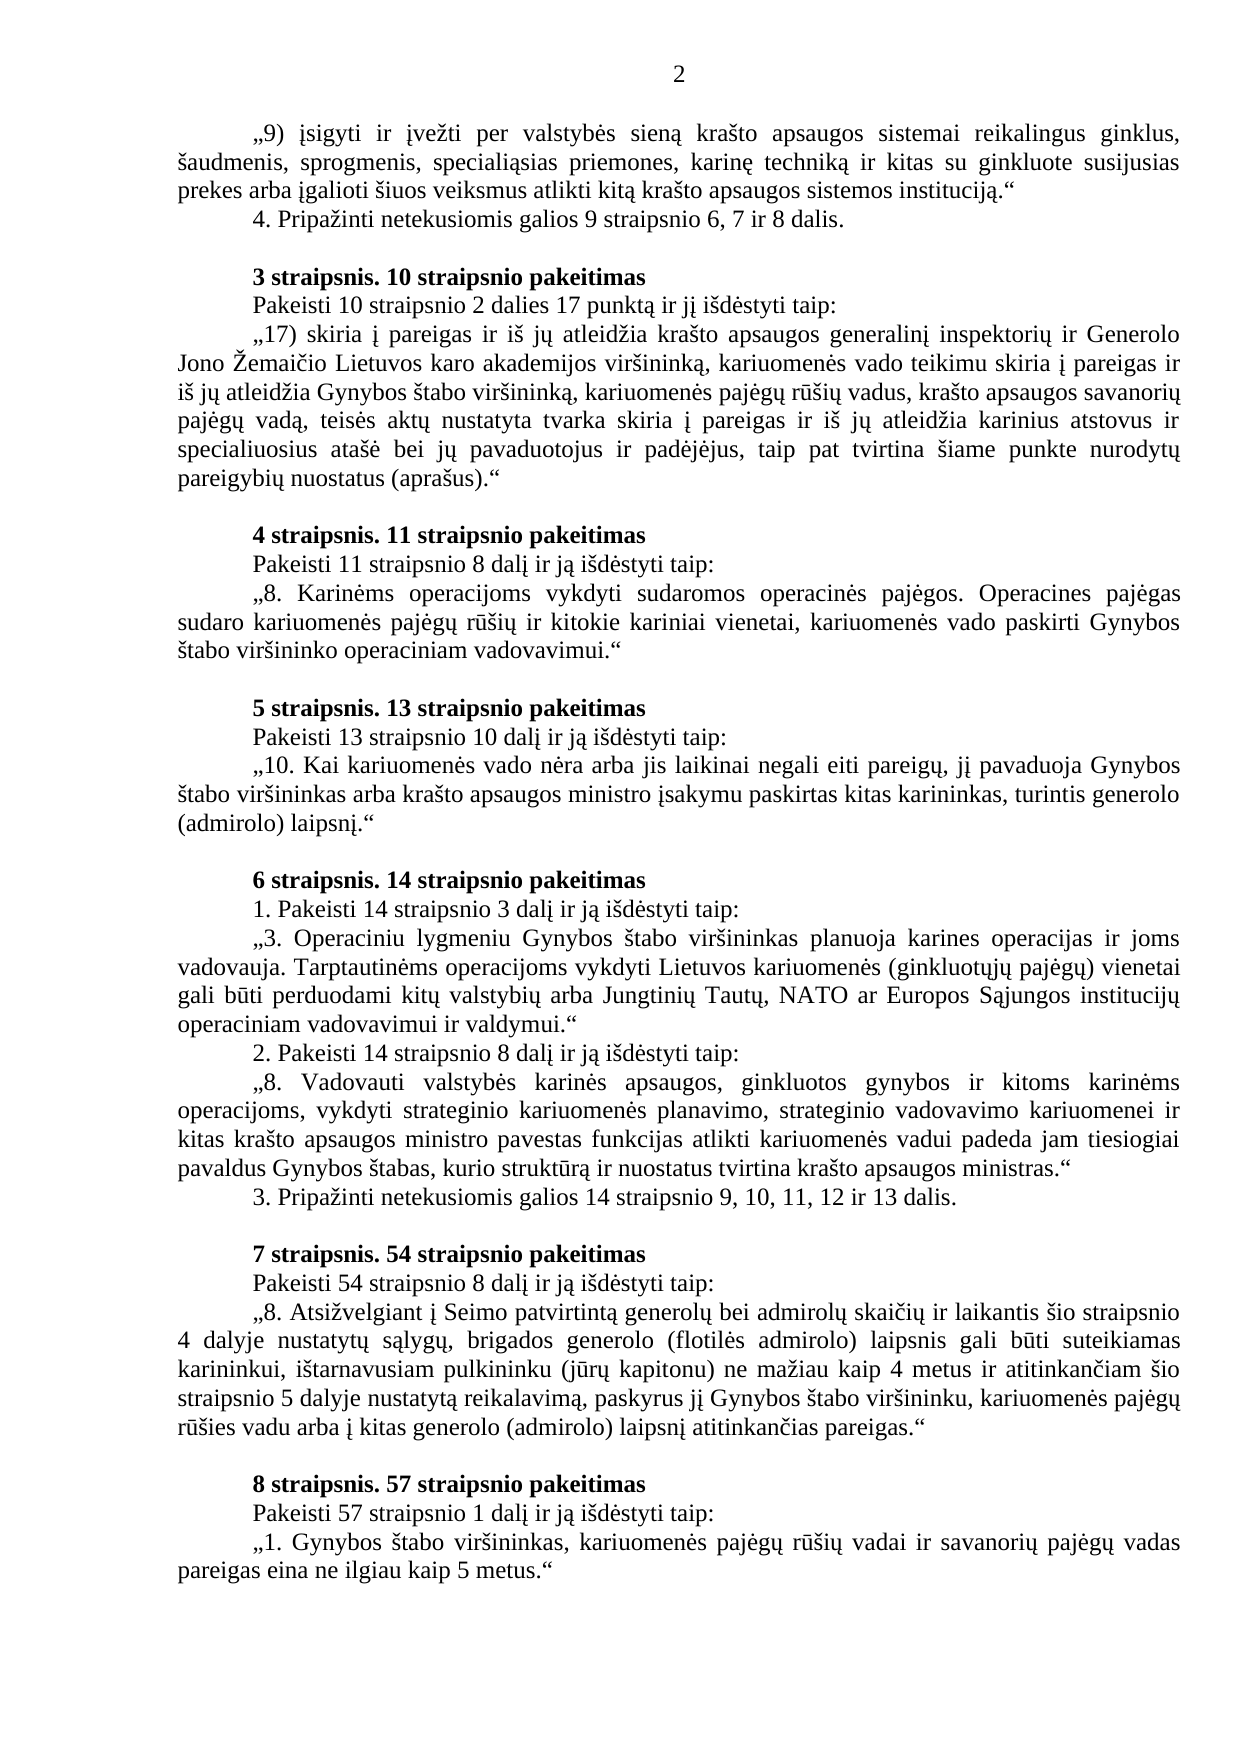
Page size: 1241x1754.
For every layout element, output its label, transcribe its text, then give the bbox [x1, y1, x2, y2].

text 6 straipsnis. 14 straipsnio pakeitimas [177, 866, 1181, 894]
text „9) įsigyti ir įvežti per valstybės sieną krašto apsaugos sistemai reikalingus ginklus, šaudmenis, sprogmenis, specialiąsias priemones, karinę techniką ir kitas su ginkluote susijusias prekes arba įgalioti šiuos veiksmus atlikti kitą krašto apsaugos sistemos instituciją.“ [177, 118, 1181, 204]
text „1. Gynybos štabo viršininkas, kariuomenės pajėgų rūšių vadai ir savanorių pajėgų vadas pareigas eina ne ilgiau kaip 5 metus.“ [177, 1527, 1181, 1584]
text Pakeisti 13 straipsnio 10 dalį ir ją išdėstyti taip: [177, 722, 1181, 751]
text Pakeisti 11 straipsnio 8 dalį ir ją išdėstyti taip: [177, 549, 1181, 578]
text „8. Vadovauti valstybės karinės apsaugos, ginkluotos gynybos ir kitoms karinėms operacijoms, vykdyti strateginio kariuomenės planavimo, strateginio vadovavimo kariuomenei ir kitas krašto apsaugos ministro pavestas funkcijas atlikti kariuomenės vadui padeda jam tiesiogiai pavaldus Gynybos štabas, kurio struktūrą ir nuostatus tvirtina krašto apsaugos ministras.“ [177, 1067, 1181, 1182]
text „8. Karinėms operacijoms vykdyti sudaromos operacinės pajėgos. Operacines pajėgas sudaro kariuomenės pajėgų rūšių ir kitokie kariniai vienetai, kariuomenės vado paskirti Gynybos štabo viršininko operaciniam vadovavimui.“ [177, 578, 1181, 664]
text „17) skiria į pareigas ir iš jų atleidžia krašto apsaugos generalinį inspektorių ir Generolo Jono Žemaičio Lietuvos karo akademijos viršininką, kariuomenės vado teikimu skiria į pareigas ir iš jų atleidžia Gynybos štabo viršininką, kariuomenės pajėgų rūšių vadus, krašto apsaugos savanorių pajėgų vadą, teisės aktų nustatyta tvarka skiria į pareigas ir iš jų atleidžia karinius atstovus ir specialiuosius atašė bei jų pavaduotojus ir padėjėjus, taip pat tvirtina šiame punkte nurodytų pareigybių nuostatus (aprašus).“ [177, 319, 1181, 492]
text 4. Pripažinti netekusiomis galios 9 straipsnio 6, 7 ir 8 dalis. [177, 204, 1181, 233]
text 7 straipsnis. 54 straipsnio pakeitimas [177, 1239, 1181, 1268]
text 8 straipsnis. 57 straipsnio pakeitimas [177, 1469, 1181, 1498]
text 1. Pakeisti 14 straipsnio 3 dalį ir ją išdėstyti taip: [177, 894, 1181, 923]
text „3. Operaciniu lygmeniu Gynybos štabo viršininkas planuoja karines operacijas ir joms vadovauja. Tarptautinėms operacijoms vykdyti Lietuvos kariuomenės (ginkluotųjų pajėgų) vienetai gali būti perduodami kitų valstybių arba Jungtinių Tautų, NATO ar Europos Sąjungos institucijų operaciniam vadovavimui ir valdymui.“ [177, 923, 1181, 1038]
text 4 straipsnis. 11 straipsnio pakeitimas [177, 521, 1181, 549]
text Pakeisti 54 straipsnio 8 dalį ir ją išdėstyti taip: [177, 1268, 1181, 1297]
text 2. Pakeisti 14 straipsnio 8 dalį ir ją išdėstyti taip: [177, 1038, 1181, 1067]
text „10. Kai kariuomenės vado nėra arba jis laikinai negali eiti pareigų, jį pavaduoja Gynybos štabo viršininkas arba krašto apsaugos ministro įsakymu paskirtas kitas karininkas, turintis generolo (admirolo) laipsnį.“ [177, 751, 1181, 837]
text 3 straipsnis. 10 straipsnio pakeitimas [177, 262, 1181, 291]
text Pakeisti 10 straipsnio 2 dalies 17 punktą ir jį išdėstyti taip: [177, 291, 1181, 319]
text 5 straipsnis. 13 straipsnio pakeitimas [177, 693, 1181, 722]
text 3. Pripažinti netekusiomis galios 14 straipsnio 9, 10, 11, 12 ir 13 dalis. [177, 1182, 1181, 1211]
text Pakeisti 57 straipsnio 1 dalį ir ją išdėstyti taip: [177, 1498, 1181, 1527]
text „8. Atsižvelgiant į Seimo patvirtintą generolų bei admirolų skaičių ir laikantis šio straipsnio 4 dalyje nustatytų sąlygų, brigados generolo (flotilės admirolo) laipsnis gali būti suteikiamas karininkui, ištarnavusiam pulkininku (jūrų kapitonu) ne mažiau kaip 4 metus ir atitinkančiam šio straipsnio 5 dalyje nustatytą reikalavimą, paskyrus jį Gynybos štabo viršininku, kariuomenės pajėgų rūšies vadu arba į kitas generolo (admirolo) laipsnį atitinkančias pareigas.“ [177, 1297, 1181, 1441]
